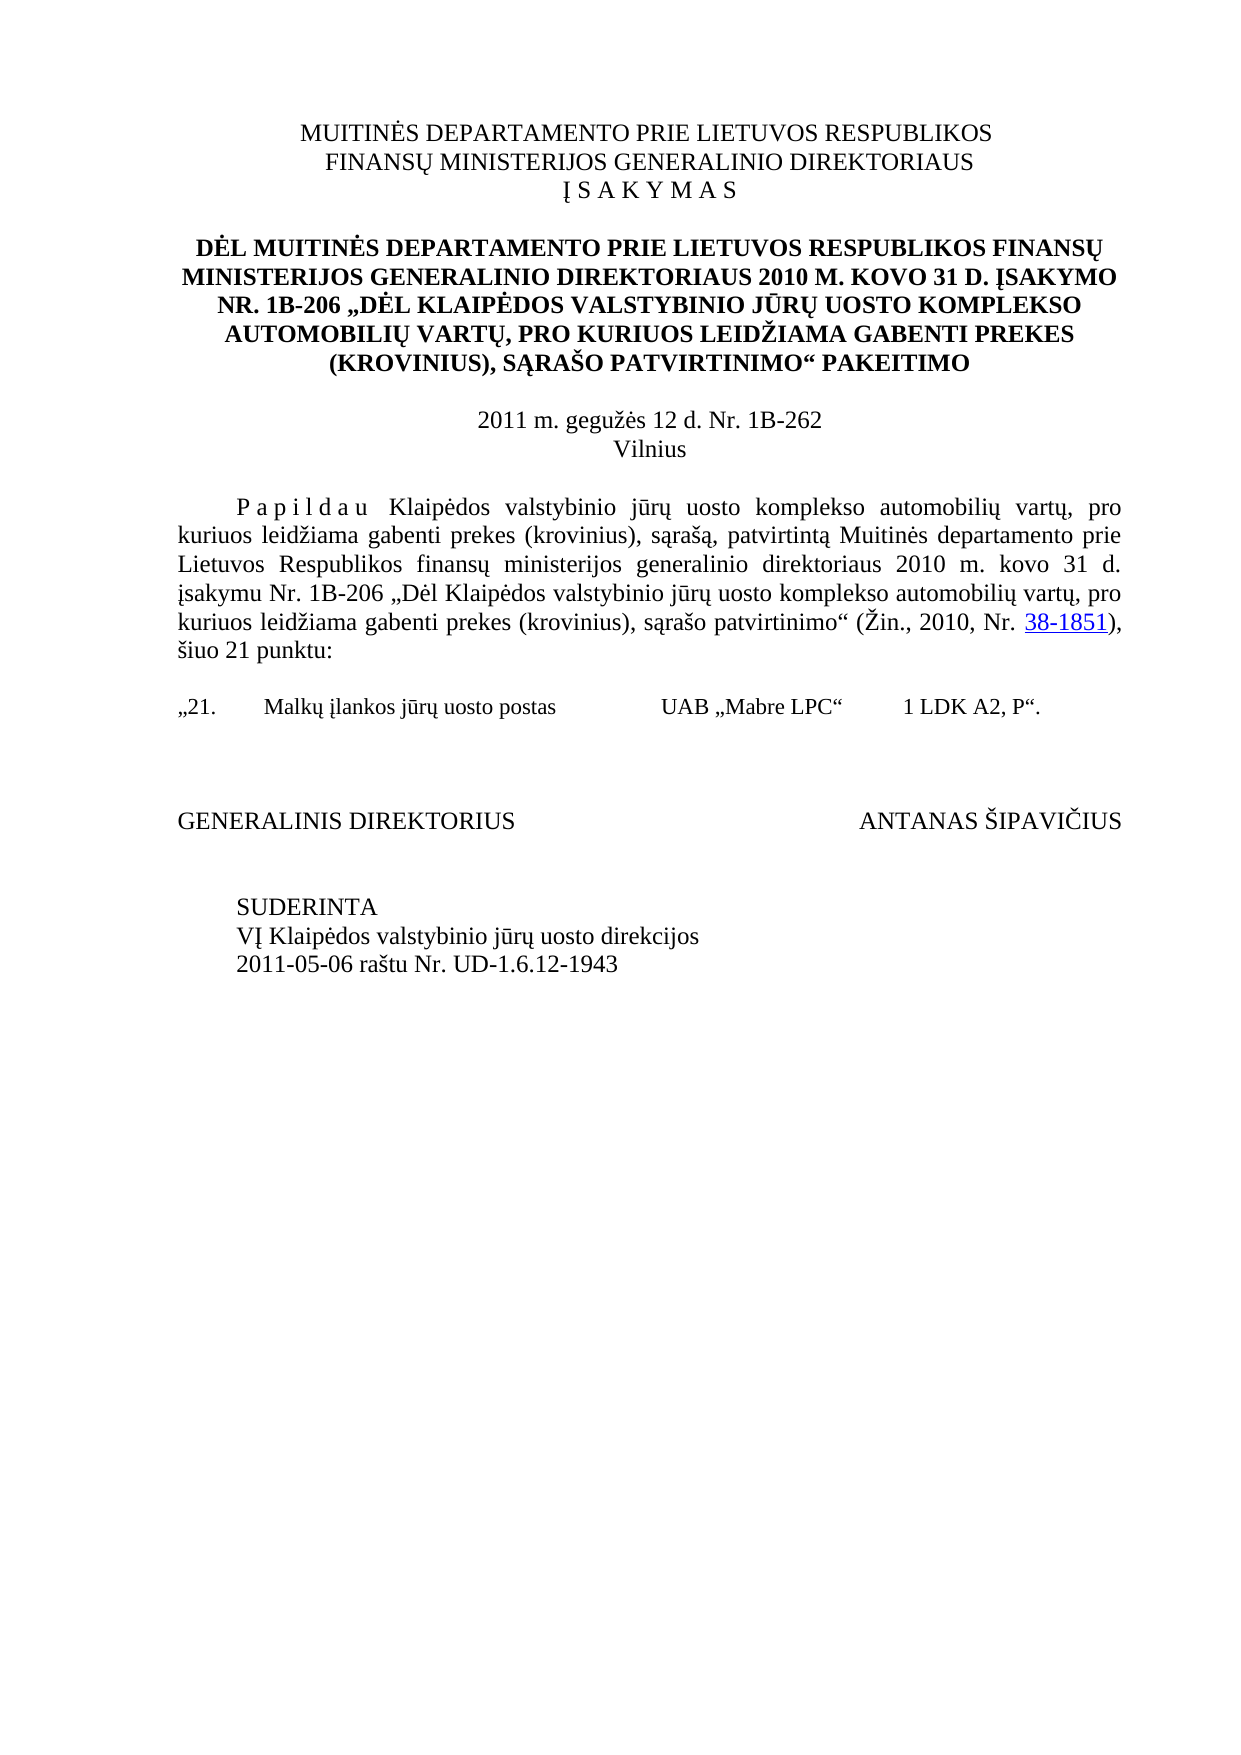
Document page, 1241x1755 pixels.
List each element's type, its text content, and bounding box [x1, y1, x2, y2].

text VĮ Klaipėdos valstybinio jūrų uosto direkcijos [177, 921, 1122, 949]
text DĖL MUITINĖS DEPARTAMENTO PRIE LIETUVOS RESPUBLIKOS FINANSŲ MINISTERIJOS GENERALINIO DIREKTORIAUS 2010 m. KOVO 31 d. ĮSAKYMO Nr. 1B-206 „DĖL KLAIPĖDOS VALSTYBINIO JŪRŲ UOSTO KOMPLEKSO AUTOMOBILIŲ VARTŲ, PRO KURIUOS LEIDŽIAMA GABENTI PREKES (KROVINIUS), SĄRAŠO PATVIRTINIMO“ PAKEITIMO [177, 233, 1122, 377]
text Papildau Klaipėdos valstybinio jūrų uosto komplekso automobilių vartų, pro kuriuos leidžiama gabenti prekes (krovinius), sąrašą, patvirtintą Muitinės departamento prie Lietuvos Respublikos finansų ministerijos generalinio direktoriaus 2010 m. kovo 31 d. įsakymu Nr. 1B-206 „Dėl Klaipėdos valstybinio jūrų uosto komplekso automobilių vartų, pro kuriuos leidžiama gabenti prekes (krovinius), sąrašo patvirtinimo“ (Žin., 2010, Nr. 38-1851), šiuo 21 punktu: [177, 492, 1122, 664]
text Generalinis direktorius Antanas Šipavičius [177, 806, 1122, 834]
text 2011 m. gegužės 12 d. Nr. 1B-262 [177, 406, 1122, 434]
text 2011-05-06 raštu Nr. UD-1.6.12-1943 [177, 949, 1122, 978]
text „21. Malkų įlankos jūrų uosto postas UAB „Mabre LPC“ 1 LDK A2, P“. [177, 693, 1122, 719]
text Vilnius [177, 434, 1122, 463]
text ĮSAKYMAS [177, 176, 1122, 204]
text SUDERINTA [177, 892, 1122, 921]
text MUITINĖS DEPARTAMENTO PRIE LIETUVOS RESPUBLIKOS FINANSŲ MINISTERIJOS GENERALINIO DIREKTORIAUS [177, 118, 1122, 176]
